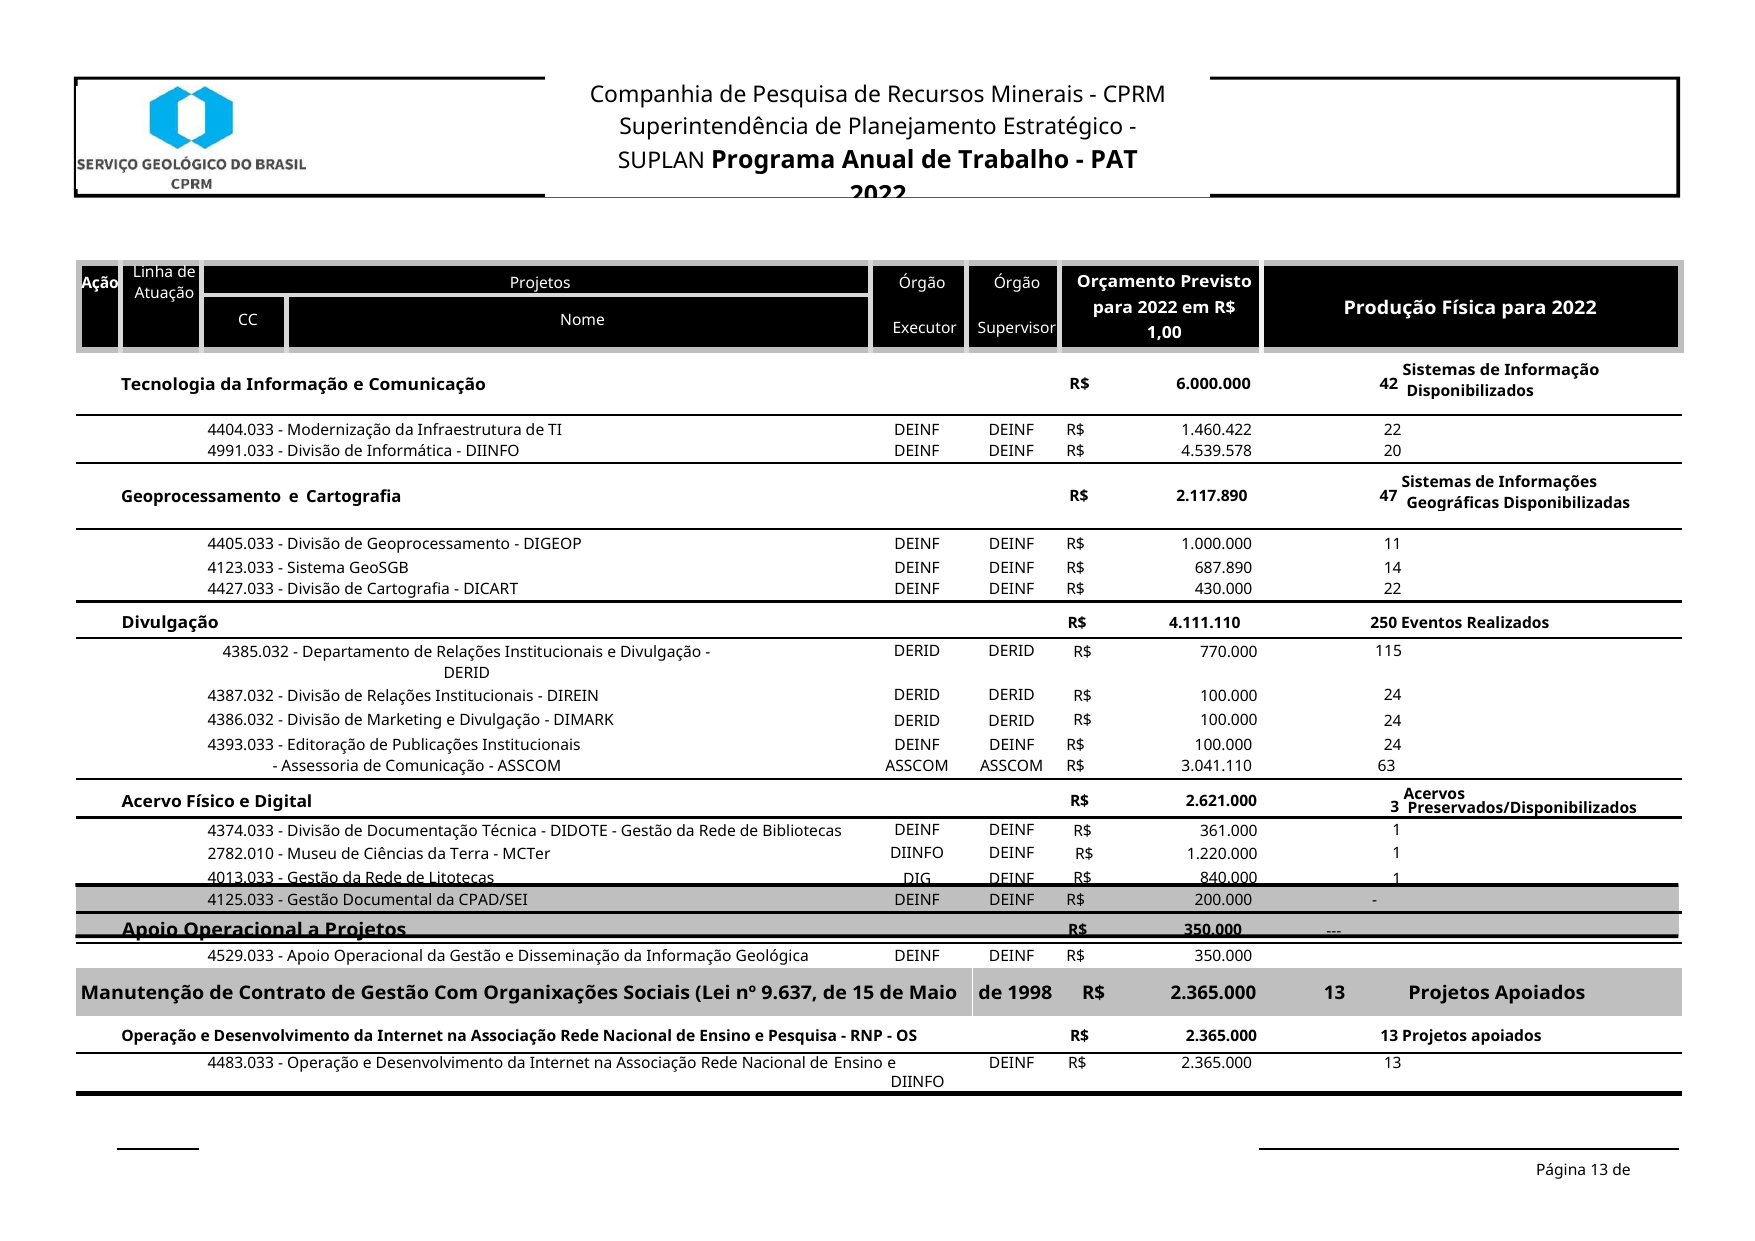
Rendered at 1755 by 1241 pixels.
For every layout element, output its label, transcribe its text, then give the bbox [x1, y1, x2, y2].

table_cell 100.000 [1131, 731, 1289, 755]
table_cell R$ [1060, 865, 1131, 883]
table_header R$ [1050, 416, 1133, 439]
table_header 22 [1317, 416, 1682, 439]
table_cell 20 [1317, 440, 1682, 462]
table_cell Operação e Desenvolvimento da Internet na Associação Rede Nacional de Ensino e Pesquisa - RNP - OS [76, 1016, 972, 1052]
table_cell DEINF [855, 944, 972, 968]
table_cell 4.111.110 [1131, 603, 1289, 637]
table_cell R$ [1060, 780, 1131, 816]
table_header 4404.033 - Modernização da Infraestrutura de TI [76, 416, 721, 439]
table_cell [1379, 914, 1682, 942]
table_cell 100.000 [1131, 683, 1289, 707]
table_cell 2.365.000 [1131, 968, 1289, 1016]
table_header 1.460.422 [1133, 416, 1317, 439]
table_cell 250 Eventos Realizados [1289, 603, 1682, 637]
table_cell de 1998 [973, 968, 1060, 1016]
table_cell DEINF [973, 841, 1060, 865]
table_cell DEINF [973, 554, 1060, 578]
table_cell 361.000 [1131, 819, 1289, 841]
table_header DEINF [973, 530, 1060, 554]
table_cell 24 [1289, 731, 1682, 755]
table_cell [1289, 819, 1358, 841]
table_cell [855, 603, 972, 637]
table_cell R$ [1060, 819, 1131, 841]
table_cell Projetos Apoiados [1358, 968, 1682, 1016]
table_cell 3.041.110 [1131, 755, 1289, 777]
table_cell 4013.033 - Gestão da Rede de Litotecas [76, 865, 854, 883]
table_cell 4483.033 - Operação e Desenvolvimento da Internet na Associação Rede Nacional de Ensino e DIINFO [76, 1054, 972, 1091]
table_cell R$ [1060, 944, 1131, 968]
table_cell DEINF [855, 819, 972, 841]
table_cell 1 [1379, 865, 1682, 889]
table_cell DIINFO [855, 841, 972, 865]
table_header Orçamento Previsto para 2022 em R$ 1,00 [1062, 266, 1259, 347]
table_cell 4386.032 - Divisão de Marketing e Divulgação - DIMARK [76, 707, 854, 731]
table_cell 14 [1289, 554, 1682, 578]
table_cell 1 [1379, 841, 1682, 865]
table_cell 4991.033 - Divisão de Informática - DIINFO [76, 440, 721, 462]
table_cell 100.000 [1131, 707, 1289, 731]
table_cell DEINF [964, 440, 1050, 462]
text Disponibilizados [1406, 380, 1536, 399]
table_cell DERID [855, 707, 972, 731]
table_cell DERID [855, 639, 972, 683]
table_cell [1289, 944, 1358, 968]
table_header Projetos [204, 266, 868, 293]
table_cell 24 [1289, 707, 1682, 731]
table_header Produção Física para 2022 [1264, 266, 1678, 347]
table_header 11 [1289, 530, 1682, 554]
table_cell ASSCOM [855, 755, 972, 777]
table_header DEINF [964, 416, 1050, 439]
table_cell [973, 1016, 1060, 1052]
table_cell [855, 780, 972, 816]
table_cell [1289, 865, 1358, 883]
table_cell 4393.033 - Editoração de Publicações Institucionais [76, 731, 854, 755]
table_cell R$ [1060, 683, 1131, 707]
table_header DEINF [855, 530, 972, 554]
table_cell ASSCOM [973, 755, 1060, 777]
table_cell [1289, 1016, 1358, 1052]
table_cell R$ [1060, 603, 1131, 637]
table_cell DEINF [973, 944, 1060, 968]
table_cell 687.890 [1131, 554, 1289, 578]
table_cell DEINF [855, 731, 972, 755]
table_cell 840.000 [1131, 865, 1289, 883]
table_cell 13 [1289, 968, 1358, 1016]
table_cell 350.000 [1131, 944, 1289, 968]
table_cell 2782.010 - Museu de Ciências da Terra - MCTer [76, 841, 854, 865]
table_cell R$ [1060, 578, 1131, 600]
table_cell 1.220.000 [1131, 841, 1289, 865]
table_cell 4385.032 - Departamento de Relações Institucionais e Divulgação - DERID [76, 639, 854, 683]
table_cell 24 [1289, 683, 1682, 707]
table_cell [1358, 841, 1379, 865]
table_cell DEINF [973, 731, 1060, 755]
table_cell 22 [1289, 578, 1682, 600]
table_cell R$ [1060, 639, 1131, 683]
table_cell 2.365.000 [1131, 1054, 1289, 1091]
table_cell [973, 780, 1060, 816]
table_cell 3 Acervos Preservados/Disponibilizados [1289, 780, 1682, 816]
table_cell [1358, 944, 1379, 968]
table_cell Divulgação [76, 603, 854, 637]
table_cell 430.000 [1131, 578, 1289, 600]
table_cell [1358, 819, 1379, 841]
table_cell DEINF [855, 554, 972, 578]
table_cell 4529.033 - Apoio Operacional da Gestão e Disseminação da Informação Geológica [76, 944, 854, 968]
table_cell CC [204, 297, 284, 347]
table_cell 4387.032 - Divisão de Relações Institucionais - DIREIN [76, 683, 854, 707]
table_cell R$ [1060, 1054, 1131, 1091]
table_cell DERID [973, 639, 1060, 683]
table_cell R$ [1060, 554, 1131, 578]
table_cell R$ [1060, 1016, 1131, 1052]
table_cell Manutenção de Contrato de Gestão Com Organixações Sociais (Lei nº 9.637, de 15 de Maio [76, 968, 972, 1016]
table_cell Nome [289, 297, 868, 347]
table_cell DEINF [855, 578, 972, 600]
table_cell R$ [1060, 841, 1131, 865]
table_cell 13 [1358, 1054, 1682, 1091]
table_header 4405.033 - Divisão de Geoprocessamento - DIGEOP [76, 530, 854, 554]
text Tecnologia da Informação e Comunicação R$ 6.000.000 42 Sistemas de Informação [121, 359, 1698, 396]
table_cell DERID [973, 707, 1060, 731]
table_cell DERID [973, 683, 1060, 707]
table_cell [1289, 841, 1358, 865]
table_cell R$ [1060, 755, 1131, 777]
table_header DEINF [721, 416, 964, 439]
table_cell 2.621.000 [1131, 780, 1289, 816]
table_cell R$ [1060, 968, 1131, 1016]
table_cell 770.000 [1131, 639, 1289, 683]
table_cell DERID [855, 683, 972, 707]
table_cell DEINF [973, 578, 1060, 600]
table_header Linha de Atuação [123, 266, 199, 347]
table_cell 2.365.000 [1131, 1016, 1289, 1052]
table_cell [973, 603, 1060, 637]
table_cell DEINF [973, 865, 1060, 883]
table_cell R$ [1060, 731, 1131, 755]
table_cell 4.539.578 [1133, 440, 1317, 462]
table_cell [1358, 865, 1379, 883]
table_header 1.000.000 [1131, 530, 1289, 554]
table_cell DIG [855, 865, 972, 883]
table_cell DEINF [721, 440, 964, 462]
table_cell DEINF [973, 1054, 1060, 1091]
text Geoprocessamento e Cartografia R$ 2.117.890 47 Sistemas de Informações [121, 471, 1698, 507]
table_cell [1379, 944, 1682, 968]
table_cell 13 Projetos apoiados [1358, 1016, 1682, 1052]
table_cell 115 [1289, 639, 1682, 683]
text Geográficas Disponibilizadas [1406, 492, 1633, 511]
table_cell 1 [1379, 819, 1682, 841]
table_header Órgão Executor [873, 266, 964, 347]
table_cell 4123.033 - Sistema GeoSGB [76, 554, 854, 578]
table_cell 4427.033 - Divisão de Cartografia - DICART [76, 578, 854, 600]
table_header R$ [1060, 530, 1131, 554]
table_header Órgão Supervisor [969, 266, 1057, 347]
table_cell Acervo Físico e Digital [76, 780, 854, 816]
table_cell DEINF [973, 819, 1060, 841]
table_cell - Assessoria de Comunicação - ASSCOM [76, 755, 854, 777]
table_cell [1289, 1054, 1358, 1091]
table_cell 63 [1289, 755, 1682, 777]
table_cell 4374.033 - Divisão de Documentação Técnica - DIDOTE - Gestão da Rede de Bibliotecas [76, 819, 854, 841]
table_cell R$ [1060, 707, 1131, 731]
table_cell R$ [1050, 440, 1133, 462]
table_header Ação [82, 266, 118, 347]
